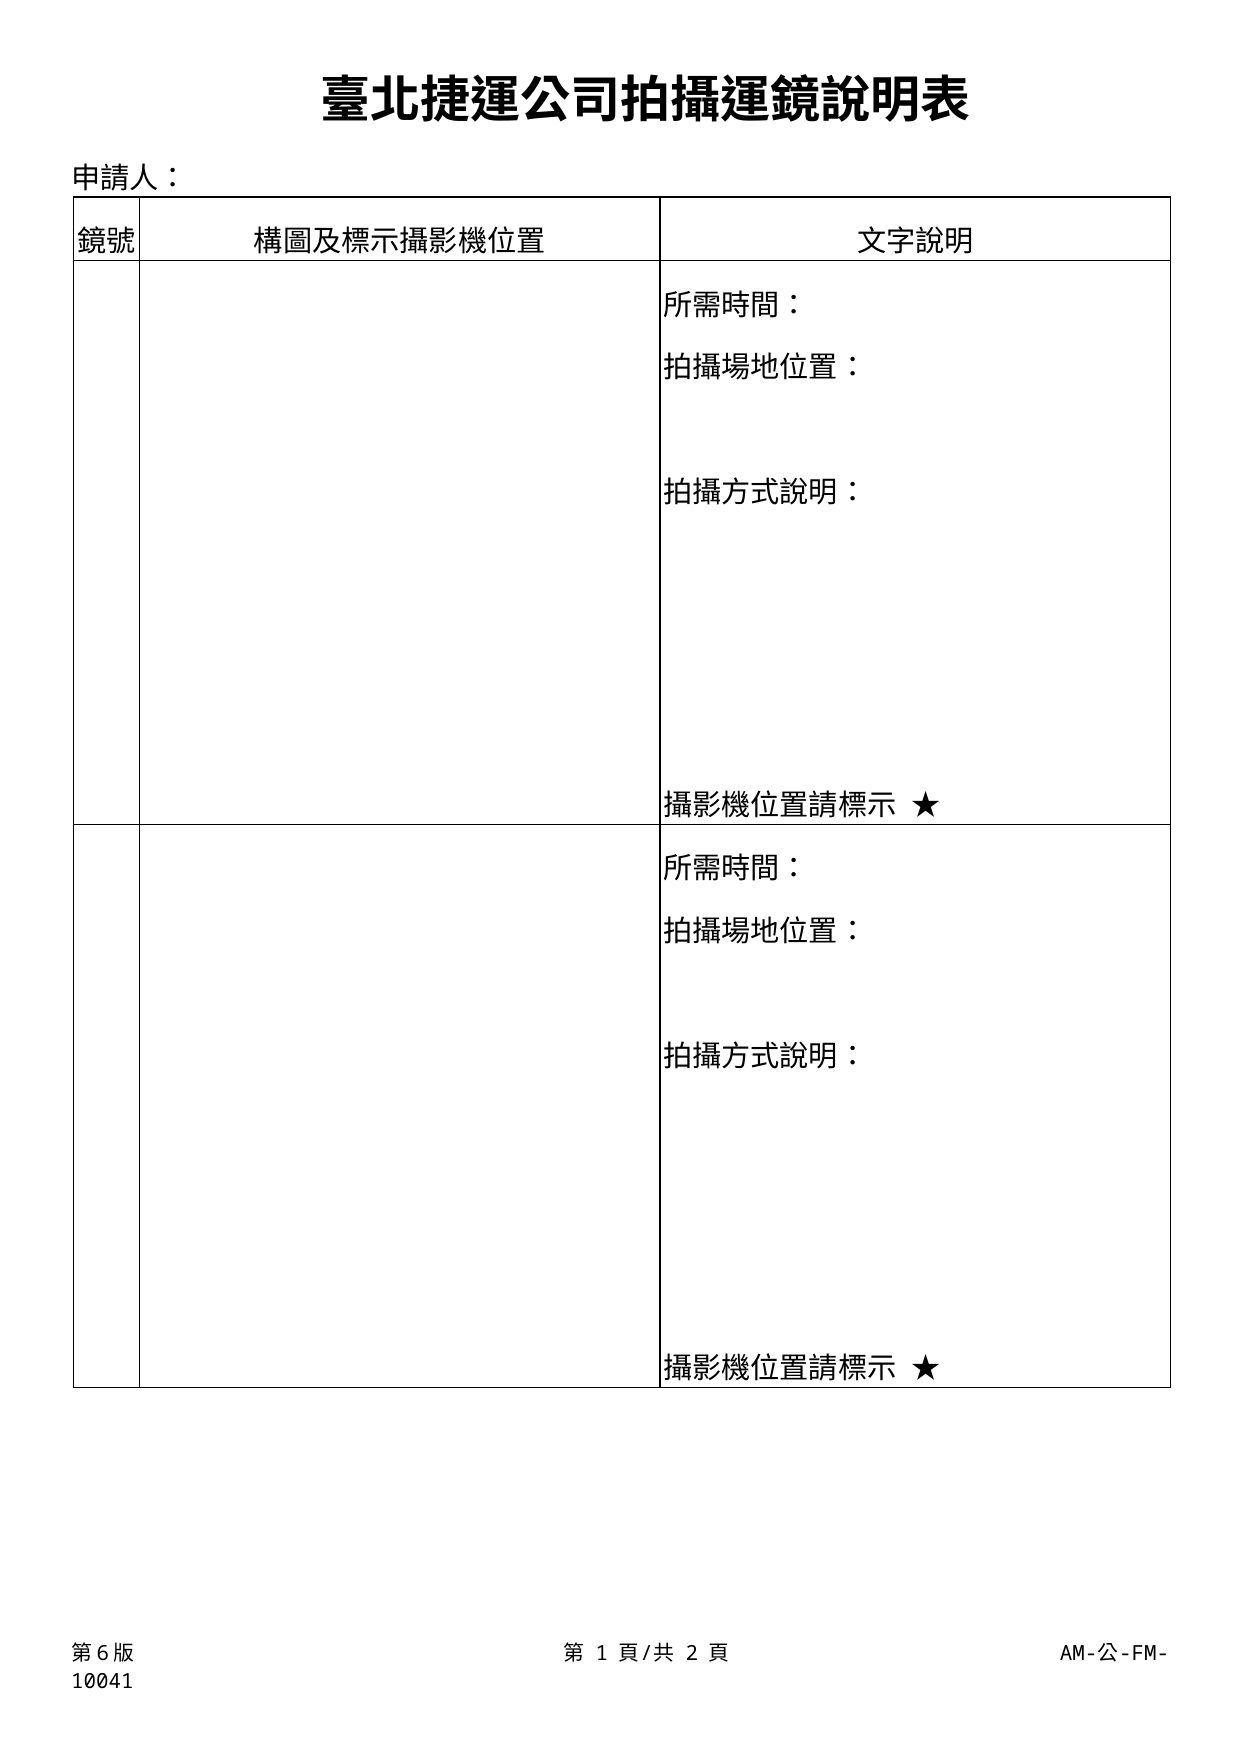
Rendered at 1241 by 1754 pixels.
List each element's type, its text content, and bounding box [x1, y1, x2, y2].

table_cell [74, 261, 139, 823]
table_cell [140, 261, 659, 823]
table_cell 所需時間： 拍攝場地位置： 拍攝方式說明： 攝影機位置請標示 ★ [661, 261, 1170, 823]
table_cell 所需時間： 拍攝場地位置： 拍攝方式說明： 攝影機位置請標示 ★ [661, 825, 1170, 1387]
table_header 鏡號 [74, 198, 139, 260]
table_header 構圖及標示攝影機位置 [140, 198, 659, 260]
table_header 文字說明 [661, 198, 1170, 260]
table_cell [74, 825, 139, 1387]
text 申請人： [71, 134, 1169, 196]
table_cell [140, 825, 659, 1387]
